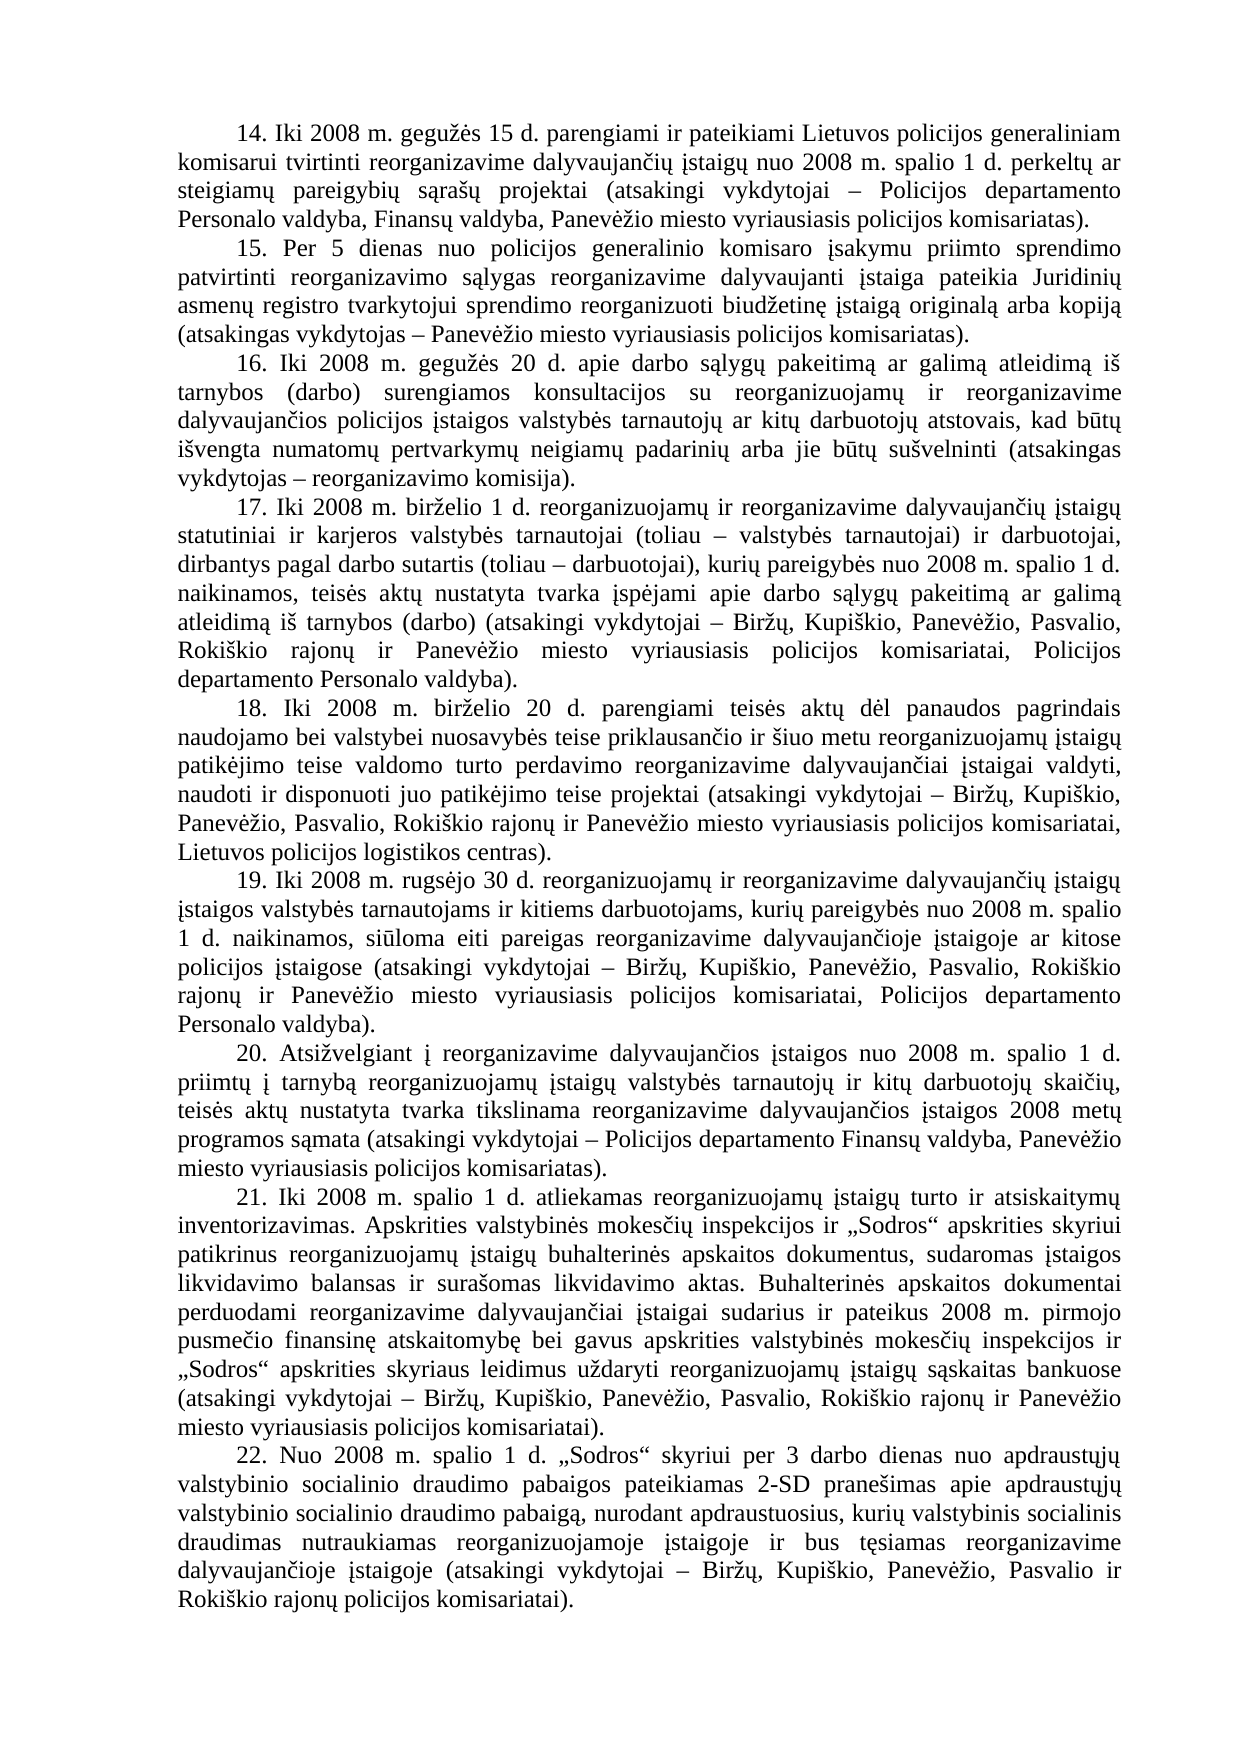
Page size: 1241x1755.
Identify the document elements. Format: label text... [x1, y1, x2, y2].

text 21. Iki 2008 m. spalio 1 d. atliekamas reorganizuojamų įstaigų turto ir atsiskaitymų inventorizavimas. Apskrities valstybinės mokesčių inspekcijos ir „Sodros“ apskrities skyriui patikrinus reorganizuojamų įstaigų buhalterinės apskaitos dokumentus, sudaromas įstaigos likvidavimo balansas ir surašomas likvidavimo aktas. Buhalterinės apskaitos dokumentai perduodami reorganizavime dalyvaujančiai įstaigai sudarius ir pateikus 2008 m. pirmojo pusmečio finansinę atskaitomybę bei gavus apskrities valstybinės mokesčių inspekcijos ir „Sodros“ apskrities skyriaus leidimus uždaryti reorganizuojamų įstaigų sąskaitas bankuose (atsakingi vykdytojai – Biržų, Kupiškio, Panevėžio, Pasvalio, Rokiškio rajonų ir Panevėžio miesto vyriausiasis policijos komisariatai). [177, 1182, 1122, 1441]
text 15. Per 5 dienas nuo policijos generalinio komisaro įsakymu priimto sprendimo patvirtinti reorganizavimo sąlygas reorganizavime dalyvaujanti įstaiga pateikia Juridinių asmenų registro tvarkytojui sprendimo reorganizuoti biudžetinę įstaigą originalą arba kopiją (atsakingas vykdytojas – Panevėžio miesto vyriausiasis policijos komisariatas). [177, 233, 1122, 348]
text 18. Iki 2008 m. birželio 20 d. parengiami teisės aktų dėl panaudos pagrindais naudojamo bei valstybei nuosavybės teise priklausančio ir šiuo metu reorganizuojamų įstaigų patikėjimo teise valdomo turto perdavimo reorganizavime dalyvaujančiai įstaigai valdyti, naudoti ir disponuoti juo patikėjimo teise projektai (atsakingi vykdytojai – Biržų, Kupiškio, Panevėžio, Pasvalio, Rokiškio rajonų ir Panevėžio miesto vyriausiasis policijos komisariatai, Lietuvos policijos logistikos centras). [177, 693, 1122, 866]
text 17. Iki 2008 m. birželio 1 d. reorganizuojamų ir reorganizavime dalyvaujančių įstaigų statutiniai ir karjeros valstybės tarnautojai (toliau – valstybės tarnautojai) ir darbuotojai, dirbantys pagal darbo sutartis (toliau – darbuotojai), kurių pareigybės nuo 2008 m. spalio 1 d. naikinamos, teisės aktų nustatyta tvarka įspėjami apie darbo sąlygų pakeitimą ar galimą atleidimą iš tarnybos (darbo) (atsakingi vykdytojai – Biržų, Kupiškio, Panevėžio, Pasvalio, Rokiškio rajonų ir Panevėžio miesto vyriausiasis policijos komisariatai, Policijos departamento Personalo valdyba). [177, 492, 1122, 693]
text 20. Atsižvelgiant į reorganizavime dalyvaujančios įstaigos nuo 2008 m. spalio 1 d. priimtų į tarnybą reorganizuojamų įstaigų valstybės tarnautojų ir kitų darbuotojų skaičių, teisės aktų nustatyta tvarka tikslinama reorganizavime dalyvaujančios įstaigos 2008 metų programos sąmata (atsakingi vykdytojai – Policijos departamento Finansų valdyba, Panevėžio miesto vyriausiasis policijos komisariatas). [177, 1038, 1122, 1182]
text 16. Iki 2008 m. gegužės 20 d. apie darbo sąlygų pakeitimą ar galimą atleidimą iš tarnybos (darbo) surengiamos konsultacijos su reorganizuojamų ir reorganizavime dalyvaujančios policijos įstaigos valstybės tarnautojų ar kitų darbuotojų atstovais, kad būtų išvengta numatomų pertvarkymų neigiamų padarinių arba jie būtų sušvelninti (atsakingas vykdytojas – reorganizavimo komisija). [177, 348, 1122, 492]
text 19. Iki 2008 m. rugsėjo 30 d. reorganizuojamų ir reorganizavime dalyvaujančių įstaigų įstaigos valstybės tarnautojams ir kitiems darbuotojams, kurių pareigybės nuo 2008 m. spalio 1 d. naikinamos, siūloma eiti pareigas reorganizavime dalyvaujančioje įstaigoje ar kitose policijos įstaigose (atsakingi vykdytojai – Biržų, Kupiškio, Panevėžio, Pasvalio, Rokiškio rajonų ir Panevėžio miesto vyriausiasis policijos komisariatai, Policijos departamento Personalo valdyba). [177, 866, 1122, 1038]
text 14. Iki 2008 m. gegužės 15 d. parengiami ir pateikiami Lietuvos policijos generaliniam komisarui tvirtinti reorganizavime dalyvaujančių įstaigų nuo 2008 m. spalio 1 d. perkeltų ar steigiamų pareigybių sąrašų projektai (atsakingi vykdytojai – Policijos departamento Personalo valdyba, Finansų valdyba, Panevėžio miesto vyriausiasis policijos komisariatas). [177, 118, 1122, 233]
text 22. Nuo 2008 m. spalio 1 d. „Sodros“ skyriui per 3 darbo dienas nuo apdraustųjų valstybinio socialinio draudimo pabaigos pateikiamas 2-SD pranešimas apie apdraustųjų valstybinio socialinio draudimo pabaigą, nurodant apdraustuosius, kurių valstybinis socialinis draudimas nutraukiamas reorganizuojamoje įstaigoje ir bus tęsiamas reorganizavime dalyvaujančioje įstaigoje (atsakingi vykdytojai – Biržų, Kupiškio, Panevėžio, Pasvalio ir Rokiškio rajonų policijos komisariatai). [177, 1441, 1122, 1613]
